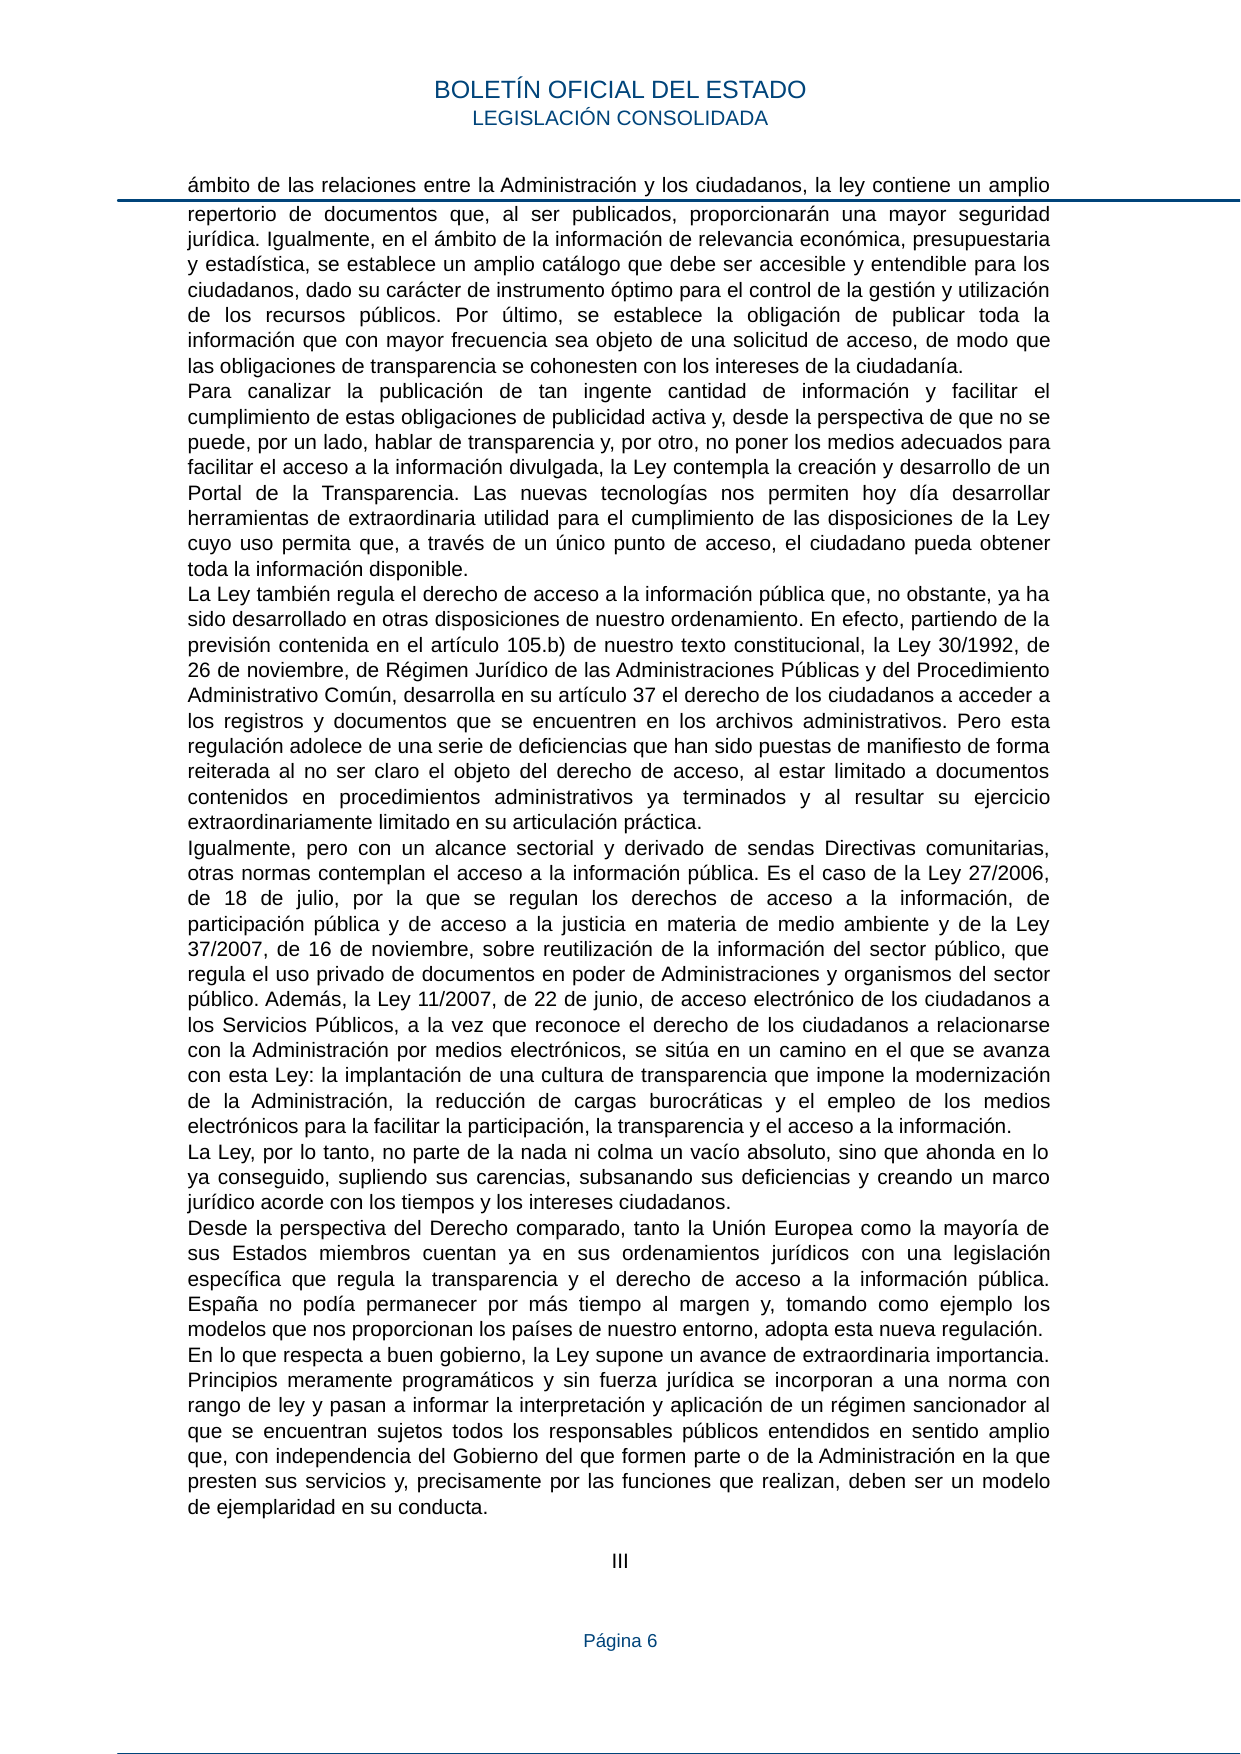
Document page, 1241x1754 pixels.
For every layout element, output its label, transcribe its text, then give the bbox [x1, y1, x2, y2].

text repertorio de documentos que, al ser publicados, proporcionarán una mayor seguridad jurídica. Igualmente, en el ámbito de la información de relevancia económica, presupuestaria y estadística, se establece un amplio catálogo que debe ser accesible y entendible para los ciudadanos, dado su carácter de instrumento óptimo para el control de la gestión y utilización de los recursos públicos. Por último, se establece la obligación de publicar toda la información que con mayor frecuencia sea objeto de una solicitud de acceso, de modo que las obligaciones de transparencia se cohonesten con los intereses de la ciudadanía. [187, 202, 1051, 377]
text Desde la perspectiva del Derecho comparado, tanto la Unión Europea como la mayoría de sus Estados miembros cuentan ya en sus ordenamientos jurídicos con una legislación específica que regula la transparencia y el derecho de acceso a la información pública. España no podía permanecer por más tiempo al margen y, tomando como ejemplo los modelos que nos proporcionan los países de nuestro entorno, adopta esta nueva regulación. [187, 1216, 1051, 1341]
text ámbito de las relaciones entre la Administración y los ciudadanos, la ley contiene un amplio [187, 173, 1051, 199]
text La Ley, por lo tanto, no parte de la nada ni colma un vacío absoluto, sino que ahonda en lo ya conseguido, supliendo sus carencias, subsanando sus deficiencias y creando un marco jurídico acorde con los tiempos y los intereses ciudadanos. [187, 1139, 1051, 1214]
text Para canalizar la publicación de tan ingente cantidad de información y facilitar el cumplimiento de estas obligaciones de publicidad activa y, desde la perspectiva de que no se puede, por un lado, hablar de transparencia y, por otro, no poner los medios adecuados para facilitar el acceso a la información divulgada, la Ley contempla la creación y desarrollo de un Portal de la Transparencia. Las nuevas tecnologías nos permiten hoy día desarrollar herramientas de extraordinaria utilidad para el cumplimiento de las disposiciones de la Ley cuyo uso permita que, a través de un único punto de acceso, el ciudadano pueda obtener toda la información disponible. [187, 379, 1051, 580]
text La Ley también regula el derecho de acceso a la información pública que, no obstante, ya ha sido desarrollado en otras disposiciones de nuestro ordenamiento. En efecto, partiendo de la previsión contenida en el artículo 105.b) de nuestro texto constitucional, la Ley 30/1992, de 26 de noviembre, de Régimen Jurídico de las Administraciones Públicas y del Procedimiento Administrativo Común, desarrolla en su artículo 37 el derecho de los ciudadanos a acceder a los registros y documentos que se encuentren en los archivos administrativos. Pero esta regulación adolece de una serie de deficiencias que han sido puestas de manifiesto de forma reiterada al no ser claro el objeto del derecho de acceso, al estar limitado a documentos contenidos en procedimientos administrativos ya terminados y al resultar su ejercicio extraordinariamente limitado en su articulación práctica. [187, 582, 1051, 834]
text Igualmente, pero con un alcance sectorial y derivado de sendas Directivas comunitarias, otras normas contemplan el acceso a la información pública. Es el caso de la Ley 27/2006, de 18 de julio, por la que se regulan los derechos de acceso a la información, de participación pública y de acceso a la justicia en materia de medio ambiente y de la Ley 37/2007, de 16 de noviembre, sobre reutilización de la información del sector público, que regula el uso privado de documentos en poder de Administraciones y organismos del sector público. Además, la Ley 11/2007, de 22 de junio, de acceso electrónico de los ciudadanos a los Servicios Públicos, a la vez que reconoce el derecho de los ciudadanos a relacionarse con la Administración por medios electrónicos, se sitúa en un camino en el que se avanza con esta Ley: la implantación de una cultura de transparencia que impone la modernización de la Administración, la reducción de cargas burocráticas y el empleo de los medios electrónicos para la facilitar la participación, la transparencia y el acceso a la información. [187, 835, 1051, 1138]
text En lo que respecta a buen gobierno, la Ley supone un avance de extraordinaria importancia. Principios meramente programáticos y sin fuerza jurídica se incorporan a una norma con rango de ley y pasan a informar la interpretación y aplicación de un régimen sancionador al que se encuentran sujetos todos los responsables públicos entendidos en sentido amplio que, con independencia del Gobierno del que formen parte o de la Administración en la que presten sus servicios y, precisamente por las funciones que realizan, deben ser un modelo de ejemplaridad en su conducta. [187, 1343, 1051, 1518]
text III [195, 1549, 1045, 1573]
